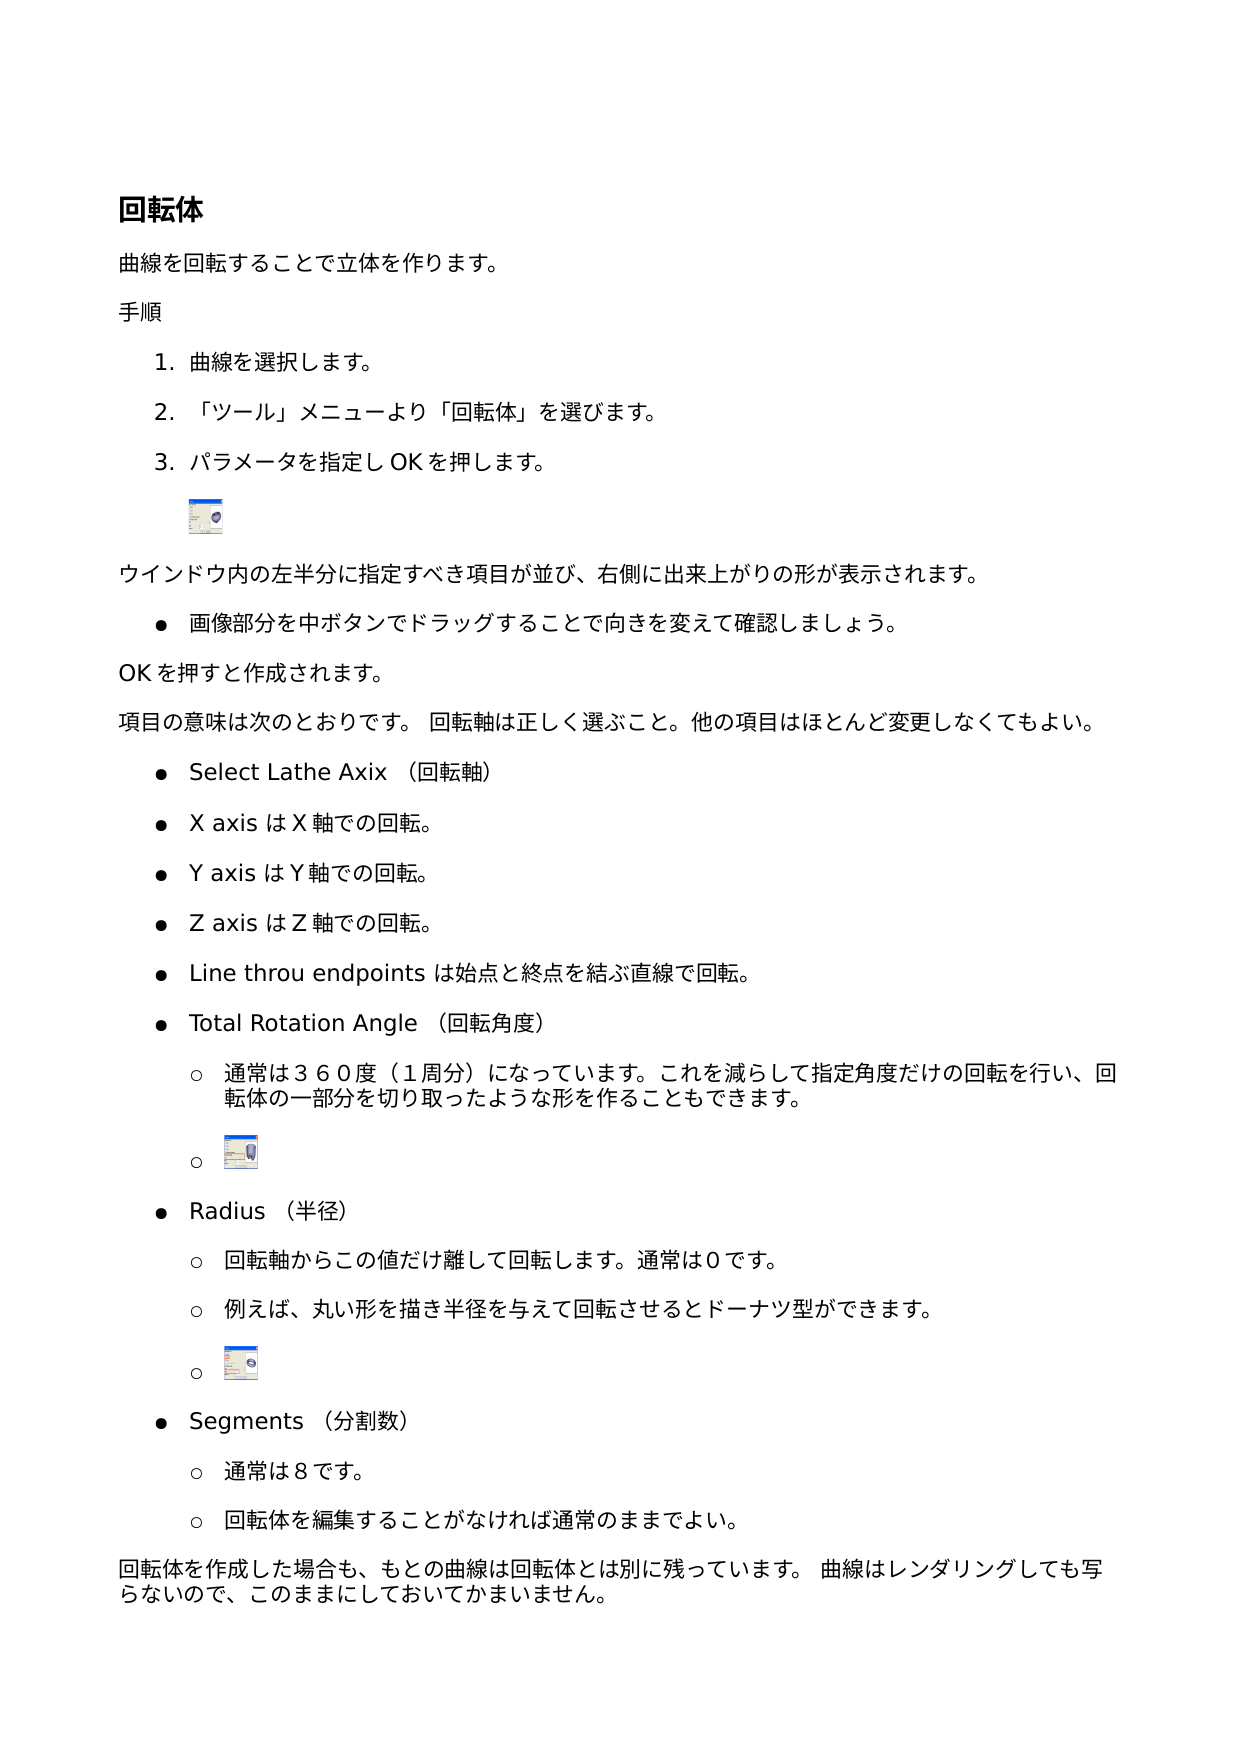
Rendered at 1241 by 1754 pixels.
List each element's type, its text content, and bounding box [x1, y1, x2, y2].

list 通常は３６０度（１周分）になっています。これを減らして指定角度だけの回転を行い、回転体の一部分を切り取ったような形を作ることもできます。 [189, 1061, 1122, 1112]
text 項目の意味は次のとおりです。 回転軸は正しく選ぶこと。他の項目はほとんど変更しなくてもよい。 [118, 711, 1122, 736]
list 「ツール」メニューより「回転体」を選びます。 [153, 399, 1122, 426]
list Select Lathe Axix （回転軸） [153, 759, 1122, 786]
list Radius （半径） [153, 1198, 1122, 1224]
list 例えば、丸い形を描き半径を与えて回転させるとドーナツ型ができます。 [189, 1297, 1122, 1323]
picture [188, 499, 223, 534]
text OKを押すと作成されます。 [118, 660, 1122, 687]
picture [224, 1135, 258, 1169]
list Line throu endpoints は始点と終点を結ぶ直線で回転。 [153, 960, 1122, 987]
text 回転体を作成した場合も、もとの曲線は回転体とは別に残っています。 曲線はレンダリングしても写らないので、このままにしておいてかまいません。 [118, 1557, 1122, 1608]
list Segments （分割数） [153, 1408, 1122, 1435]
picture [224, 1346, 258, 1380]
list 曲線を選択します。 [153, 349, 1122, 376]
list 画像部分を中ボタンでドラッグすることで向きを変えて確認しましょう。 [153, 611, 1122, 637]
list X axis はX軸での回転。 [153, 810, 1122, 836]
list パラメータを指定しOKを押します。 [153, 449, 1122, 476]
text 手順 [118, 300, 1122, 326]
subtitle 回転体 [118, 193, 1122, 227]
list 通常は８です。 [189, 1459, 1122, 1484]
list Z axis はZ軸での回転。 [153, 910, 1122, 937]
text 曲線を回転することで立体を作ります。 [118, 251, 1122, 277]
list 回転体を編集することがなければ通常のままでよい。 [189, 1508, 1122, 1533]
list Total Rotation Angle （回転角度） [153, 1011, 1122, 1037]
list 回転軸からこの値だけ離して回転します。通常は０です。 [189, 1248, 1122, 1273]
list Y axis はY軸での回転。 [153, 860, 1122, 887]
text ウインドウ内の左半分に指定すべき項目が並び、右側に出来上がりの形が表示されます。 [118, 562, 1122, 588]
